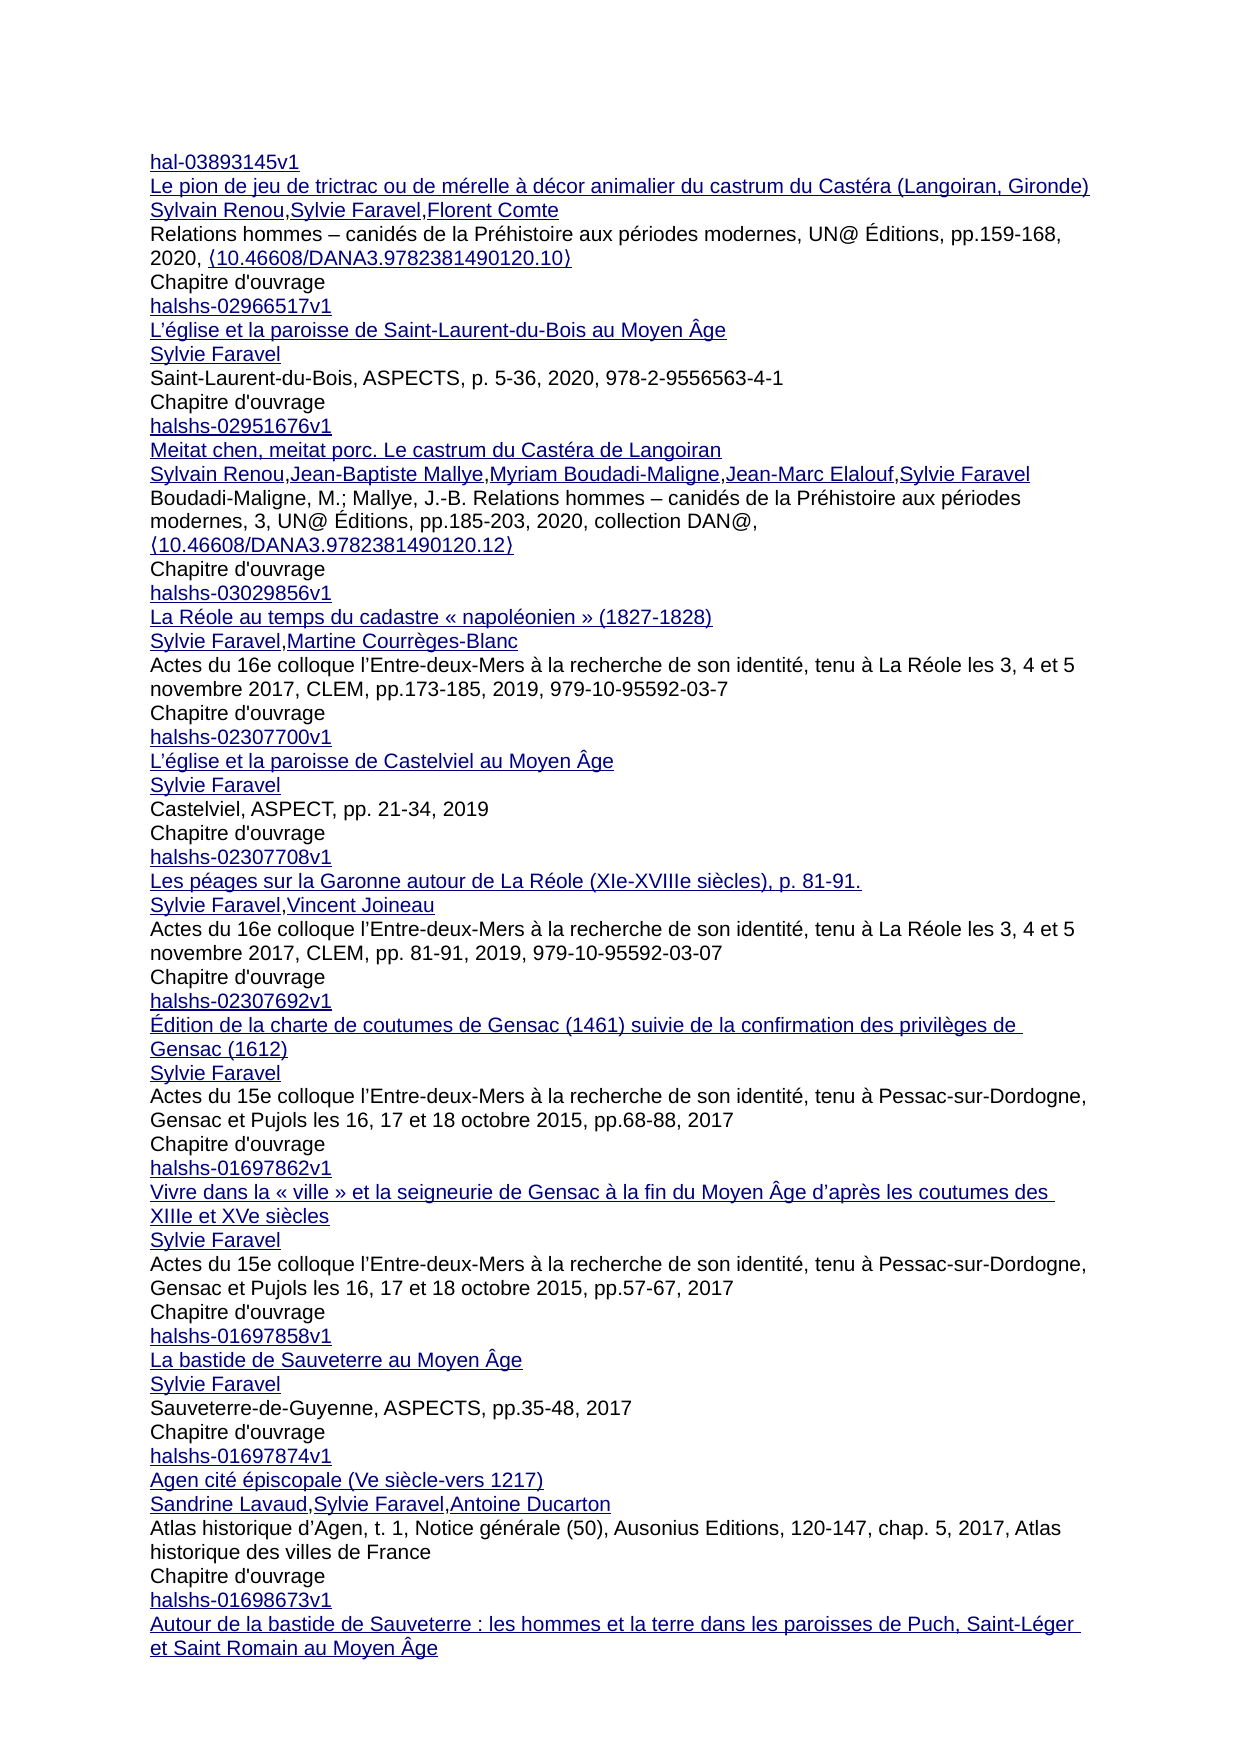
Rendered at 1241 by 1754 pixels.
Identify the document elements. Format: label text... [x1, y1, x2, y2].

table_cell L’église et la paroisse de Saint-Laurent-du-Bois au Moyen Âge Sylvie Faravel Saint-Laurent-du-Bois, ASPECTS, p. 5-36, 2020, 978-2-9556563-4-1 Chapitre d'ouvrage halshs-02951676v1 [150, 318, 1090, 437]
table_cell Édition de la charte de coutumes de Gensac (1461) suivie de la confirmation des privilèges de Gensac (1612) Sylvie Faravel Actes du 15e colloque l’Entre-deux-Mers à la recherche de son identité, tenu à Pessac-sur-Dordogne, Gensac et Pujols les 16, 17 et 18 octobre 2015, pp.68-88, 2017 Chapitre d'ouvrage halshs-01697862v1 [150, 1013, 1090, 1180]
table_cell hal-03893145v1 [150, 150, 1090, 174]
table_cell L’église et la paroisse de Castelviel au Moyen Âge Sylvie Faravel Castelviel, ASPECT, pp. 21-34, 2019 Chapitre d'ouvrage halshs-02307708v1 [150, 749, 1090, 869]
table_cell La bastide de Sauveterre au Moyen Âge Sylvie Faravel Sauveterre-de-Guyenne, ASPECTS, pp.35-48, 2017 Chapitre d'ouvrage halshs-01697874v1 [150, 1348, 1090, 1468]
table_cell Meitat chen, meitat porc. Le castrum du Castéra de Langoiran Sylvain Renou,Jean-Baptiste Mallye,Myriam Boudadi-Maligne,Jean-Marc Elalouf,Sylvie Faravel Boudadi-Maligne, M.; Mallye, J.-B. Relations hommes – canidés de la Préhistoire aux périodes modernes, 3, UN@ Éditions, pp.185-203, 2020, collection DAN@, ⟨10.46608/DANA3.9782381490120.12⟩ Chapitre d'ouvrage halshs-03029856v1 [150, 438, 1090, 605]
table_cell Agen cité épiscopale (Ve siècle-vers 1217) Sandrine Lavaud,Sylvie Faravel,Antoine Ducarton Atlas historique d’Agen, t. 1, Notice générale (50), Ausonius Editions, 120-147, chap. 5, 2017, Atlas historique des villes de France Chapitre d'ouvrage halshs-01698673v1 [150, 1468, 1090, 1611]
table_cell Le pion de jeu de trictrac ou de mérelle à décor animalier du castrum du Castéra (Langoiran, Gironde) [150, 174, 1090, 195]
table_cell La Réole au temps du cadastre « napoléonien » (1827-1828) Sylvie Faravel,Martine Courrèges-Blanc Actes du 16e colloque l’Entre-deux-Mers à la recherche de son identité, tenu à La Réole les 3, 4 et 5 novembre 2017, CLEM, pp.173-185, 2019, 979-10-95592-03-7 Chapitre d'ouvrage halshs-02307700v1 [150, 605, 1090, 749]
table_cell Sylvain Renou,Sylvie Faravel,Florent Comte Relations hommes – canidés de la Préhistoire aux périodes modernes, UN@ Éditions, pp.159-168, 2020, ⟨10.46608/DANA3.9782381490120.10⟩ Chapitre d'ouvrage halshs-02966517v1 [150, 196, 1090, 318]
table_cell Les péages sur la Garonne autour de La Réole (XIe-XVIIIe siècles), p. 81-91. Sylvie Faravel,Vincent Joineau Actes du 16e colloque l’Entre-deux-Mers à la recherche de son identité, tenu à La Réole les 3, 4 et 5 novembre 2017, CLEM, pp. 81-91, 2019, 979-10-95592-03-07 Chapitre d'ouvrage halshs-02307692v1 [150, 869, 1090, 1012]
table_cell Autour de la bastide de Sauveterre : les hommes et la terre dans les paroisses de Puch, Saint-Léger et Saint Romain au Moyen Âge [150, 1611, 1090, 1659]
table_cell Vivre dans la « ville » et la seigneurie de Gensac à la fin du Moyen Âge d’après les coutumes des XIIIe et XVe siècles Sylvie Faravel Actes du 15e colloque l’Entre-deux-Mers à la recherche de son identité, tenu à Pessac-sur-Dordogne, Gensac et Pujols les 16, 17 et 18 octobre 2015, pp.57-67, 2017 Chapitre d'ouvrage halshs-01697858v1 [150, 1180, 1090, 1348]
